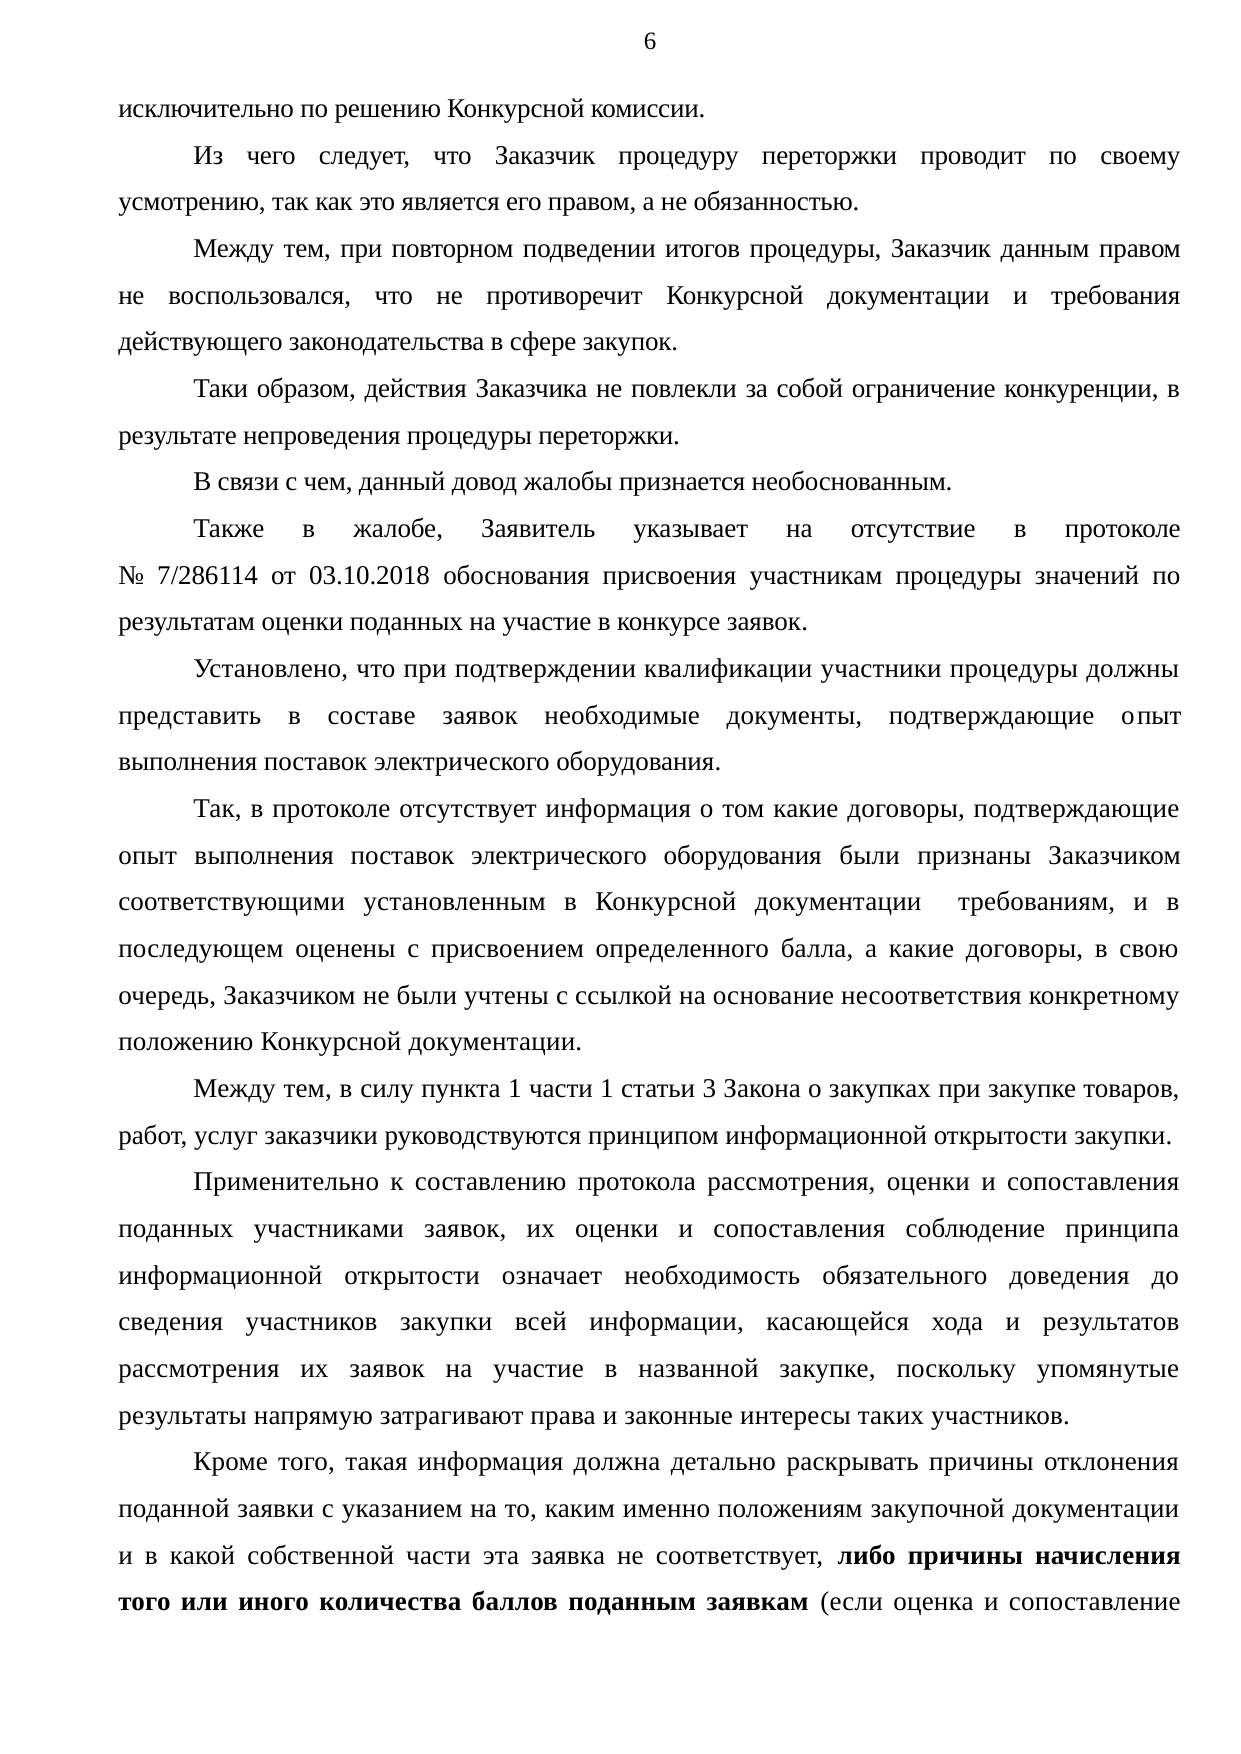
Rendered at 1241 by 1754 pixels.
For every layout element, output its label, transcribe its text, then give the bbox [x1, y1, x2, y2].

text Таки образом, действия Заказчика не повлекли за собой ограничение конкуренции, в результате непроведения процедуры переторжки. [118, 372, 1181, 450]
text Между тем, при повторном подведении итогов процедуры, Заказчик данным правом не воспользовался, что не противоречит Конкурсной документации и требования действующего законодательства в сфере закупок. [118, 232, 1181, 357]
text Кроме того, такая информация должна детально раскрывать причины отклонения поданной заявки с указанием на то, каким именно положениям закупочной документации и в какой собственной части эта заявка не соответствует, либо причины начисления того или иного количества баллов поданным заявкам (если оценка и сопоставление [118, 1446, 1181, 1617]
text Также в жалобе, Заявитель указывает на отсутствие в протоколе № 7/286114 от 03.10.2018 обоснования присвоения участникам процедуры значений по результатам оценки поданных на участие в конкурсе заявок. [118, 512, 1181, 637]
text Из чего следует, что Заказчик процедуру переторжки проводит по своему усмотрению, так как это является его правом, а не обязанностью. [118, 139, 1181, 217]
text Применительно к составлению протокола рассмотрения, оценки и сопоставления поданных участниками заявок, их оценки и сопоставления соблюдение принципа информационной открытости означает необходимость обязательного доведения до сведения участников закупки всей информации, касающейся хода и результатов рассмотрения их заявок на участие в названной закупке, поскольку упомянутые результаты напрямую затрагивают права и законные интересы таких участников. [118, 1166, 1181, 1430]
text Так, в протоколе отсутствует информация о том какие договоры, подтверждающие опыт выполнения поставок электрического оборудования были признаны Заказчиком соответствующими установленным в Конкурсной документации требованиям, и в последующем оценены с присвоением определенного балла, а какие договоры, в свою очередь, Заказчиком не были учтены с ссылкой на основание несоответствия конкретному положению Конкурсной документации. [118, 792, 1181, 1057]
text В связи с чем, данный довод жалобы признается необоснованным. [118, 466, 1181, 497]
text исключительно по решению Конкурсной комиссии. [118, 92, 1181, 123]
text Установлено, что при подтверждении квалификации участники процедуры должны представить в составе заявок необходимые документы, подтверждающие опыт выполнения поставок электрического оборудования. [118, 652, 1181, 777]
text Между тем, в силу пункта 1 части 1 статьи 3 Закона о закупках при закупке товаров, работ, услуг заказчики руководствуются принципом информационной открытости закупки. [118, 1072, 1181, 1150]
